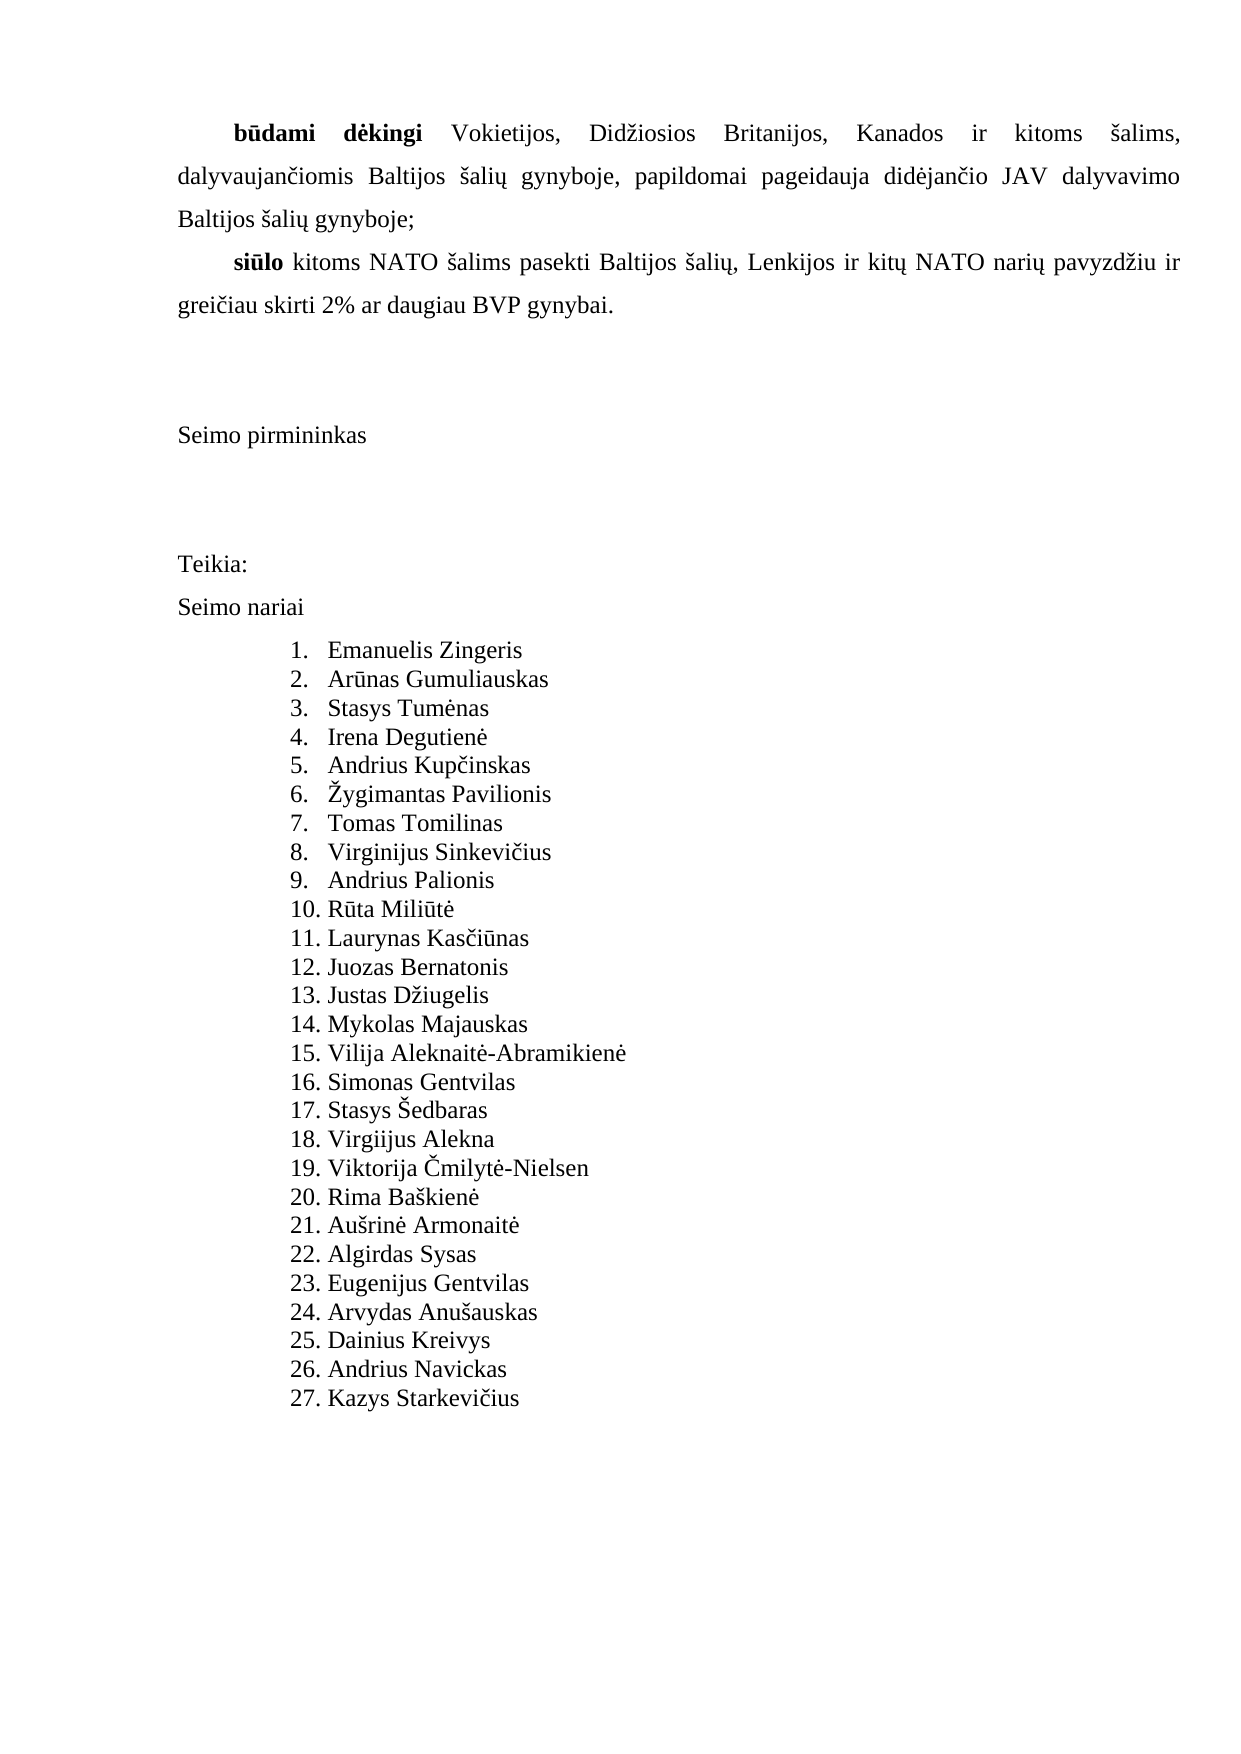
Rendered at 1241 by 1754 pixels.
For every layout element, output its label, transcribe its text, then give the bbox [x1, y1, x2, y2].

list Arvydas Anušauskas [290, 1297, 1181, 1326]
list Vilija Aleknaitė-Abramikienė [290, 1038, 1181, 1067]
list Eugenijus Gentvilas [290, 1268, 1181, 1297]
list Emanuelis Zingeris [290, 636, 1181, 664]
list Rima Baškienė [290, 1182, 1181, 1211]
list Justas Džiugelis [290, 981, 1181, 1009]
list Aušrinė Armonaitė [290, 1211, 1181, 1239]
list Arūnas Gumuliauskas [290, 664, 1181, 693]
list Dainius Kreivys [290, 1326, 1181, 1354]
list Stasys Šedbaras [290, 1096, 1181, 1124]
list Tomas Tomilinas [290, 808, 1181, 837]
text Teikia: [177, 549, 1181, 578]
list Simonas Gentvilas [290, 1067, 1181, 1096]
list Mykolas Majauskas [290, 1009, 1181, 1038]
text siūlo kitoms NATO šalims pasekti Baltijos šalių, Lenkijos ir kitų NATO narių pavyzdžiu ir greičiau skirti 2% ar daugiau BVP gynybai. [177, 247, 1181, 319]
list Juozas Bernatonis [290, 952, 1181, 981]
list Stasys Tumėnas [290, 693, 1181, 722]
list Virgiijus Alekna [290, 1124, 1181, 1153]
list Laurynas Kasčiūnas [290, 923, 1181, 952]
text būdami dėkingi Vokietijos, Didžiosios Britanijos, Kanados ir kitoms šalims, dalyvaujančiomis Baltijos šalių gynyboje, papildomai pageidauja didėjančio JAV dalyvavimo Baltijos šalių gynyboje; [177, 118, 1181, 233]
list Andrius Navickas [290, 1354, 1181, 1383]
text Seimo nariai [177, 592, 1181, 621]
list Kazys Starkevičius [290, 1383, 1181, 1412]
list Viktorija Čmilytė-Nielsen [290, 1153, 1181, 1182]
text Seimo pirmininkas [177, 420, 1181, 449]
list Andrius Palionis [290, 866, 1181, 894]
list Virginijus Sinkevičius [290, 837, 1181, 866]
list Rūta Miliūtė [290, 894, 1181, 923]
list Žygimantas Pavilionis [290, 779, 1181, 808]
list Irena Degutienė [290, 722, 1181, 751]
list Algirdas Sysas [290, 1239, 1181, 1268]
list Andrius Kupčinskas [290, 751, 1181, 779]
